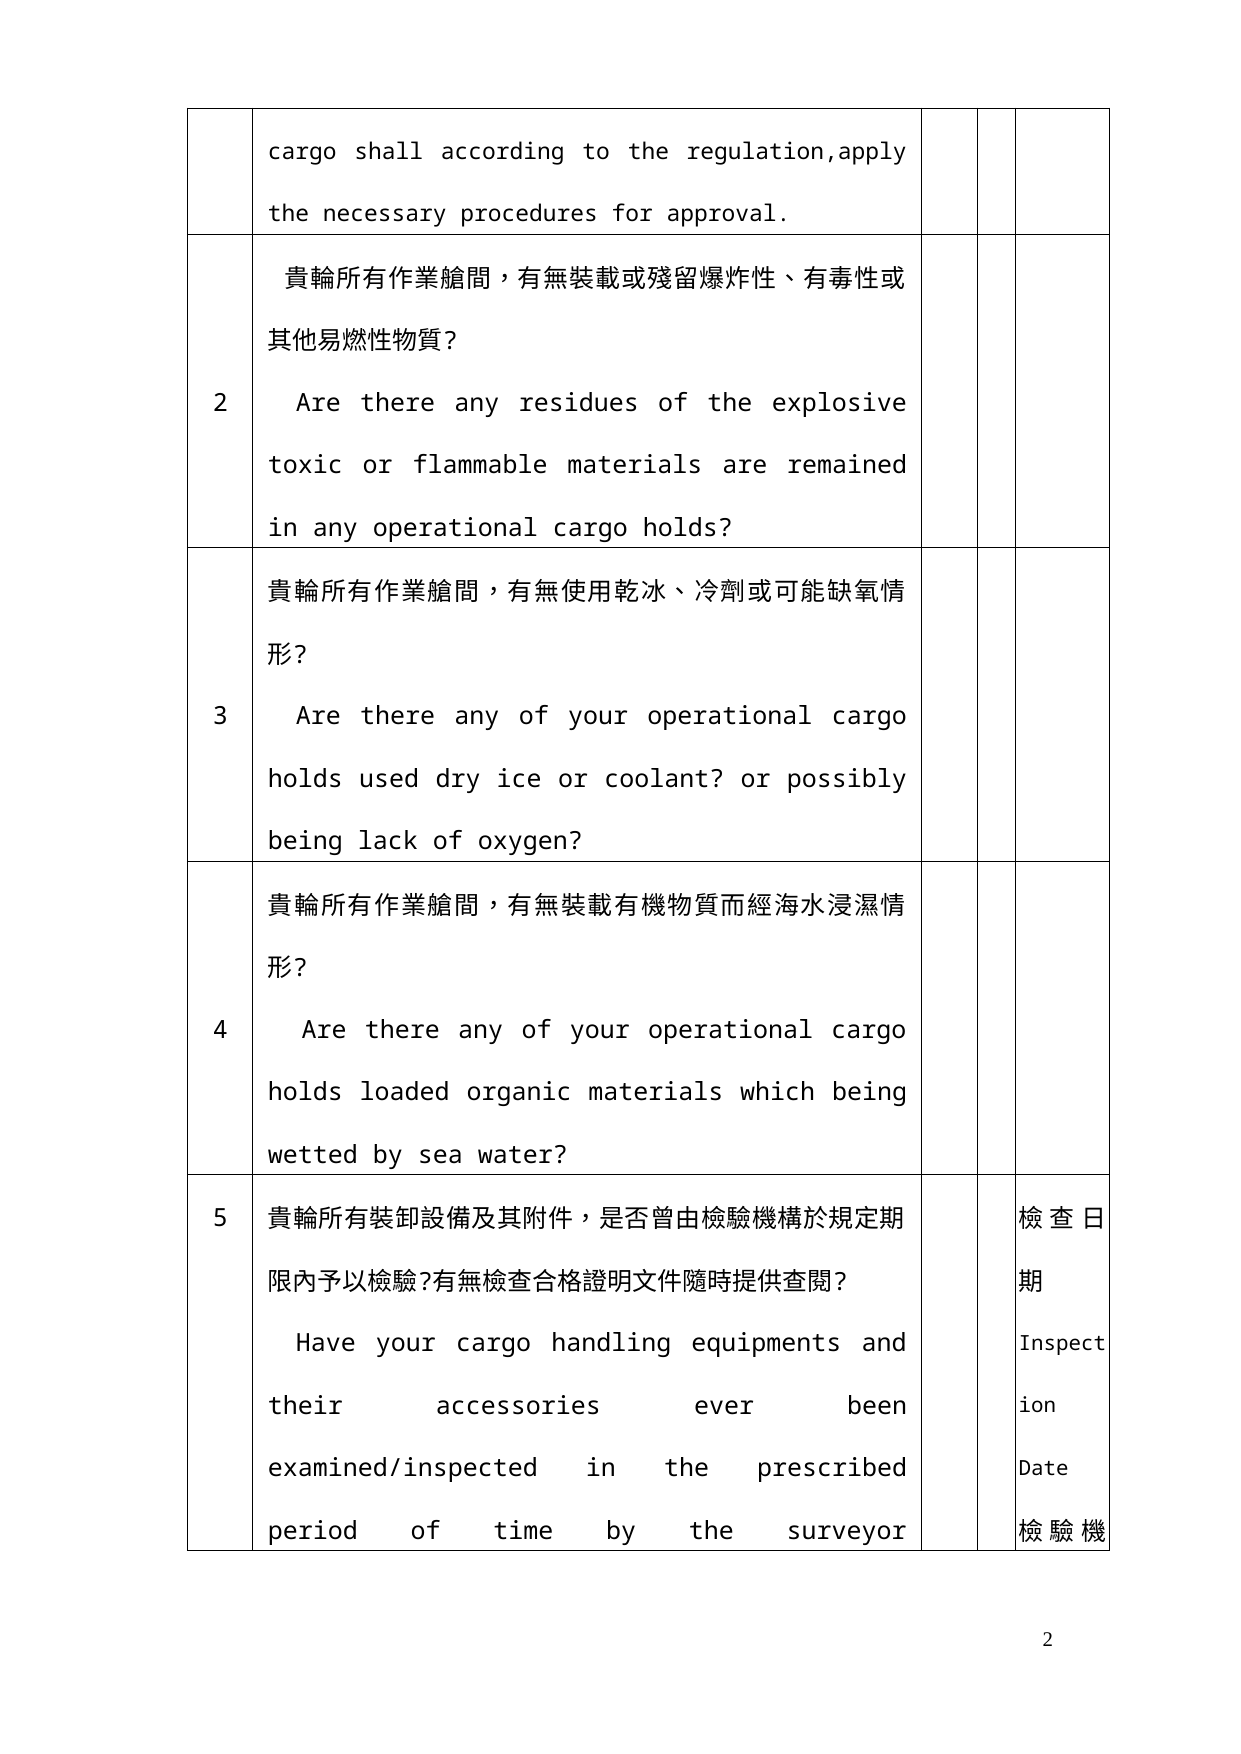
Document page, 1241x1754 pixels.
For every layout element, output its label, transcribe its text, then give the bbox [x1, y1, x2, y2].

table_cell 貴輪所有裝卸設備及其附件，是否曾由檢驗機構於規定期限內予以檢驗?有無檢查合格證明文件隨時提供查閱? Have your cargo handling equipments and their accessories ever been examined/inspected in the prescribed period of time by the surveyor [253, 1175, 921, 1550]
table_cell 貴輪所有作業艙間，有無裝載有機物質而經海水浸濕情形? Are there any of your operational cargo holds loaded organic materials which being wetted by sea water? [253, 862, 921, 1174]
table_cell [978, 109, 1015, 234]
table_cell cargo shall according to the regulation,apply the necessary procedures for approval. [253, 109, 921, 234]
table_cell 2 [188, 235, 252, 547]
table_cell 5 [188, 1175, 252, 1550]
table_cell [978, 548, 1015, 861]
table_cell [922, 1175, 977, 1550]
table_cell 4 [188, 862, 252, 1174]
table_cell [1016, 109, 1109, 234]
table_cell [978, 1175, 1015, 1550]
table_cell [922, 862, 977, 1174]
table_cell 3 [188, 548, 252, 861]
table_cell [978, 862, 1015, 1174]
table_cell 檢查日期 Inspection Date 檢驗機 [1016, 1175, 1109, 1550]
table_cell [922, 548, 977, 861]
table_cell [922, 235, 977, 547]
table_cell 貴輪所有作業艙間，有無使用乾冰、冷劑或可能缺氧情形? Are there any of your operational cargo holds used dry ice or coolant? or possibly being lack of oxygen? [253, 548, 921, 861]
table_cell [1016, 862, 1109, 1174]
table_cell [1016, 548, 1109, 861]
table_cell [188, 109, 252, 234]
table_cell [978, 235, 1015, 547]
table_cell [922, 109, 977, 234]
table_cell [1016, 235, 1109, 547]
table_cell 貴輪所有作業艙間，有無裝載或殘留爆炸性、有毒性或其他易燃性物質? Are there any residues of the explosive toxic or flammable materials are remained in any operational cargo holds? [253, 235, 921, 547]
